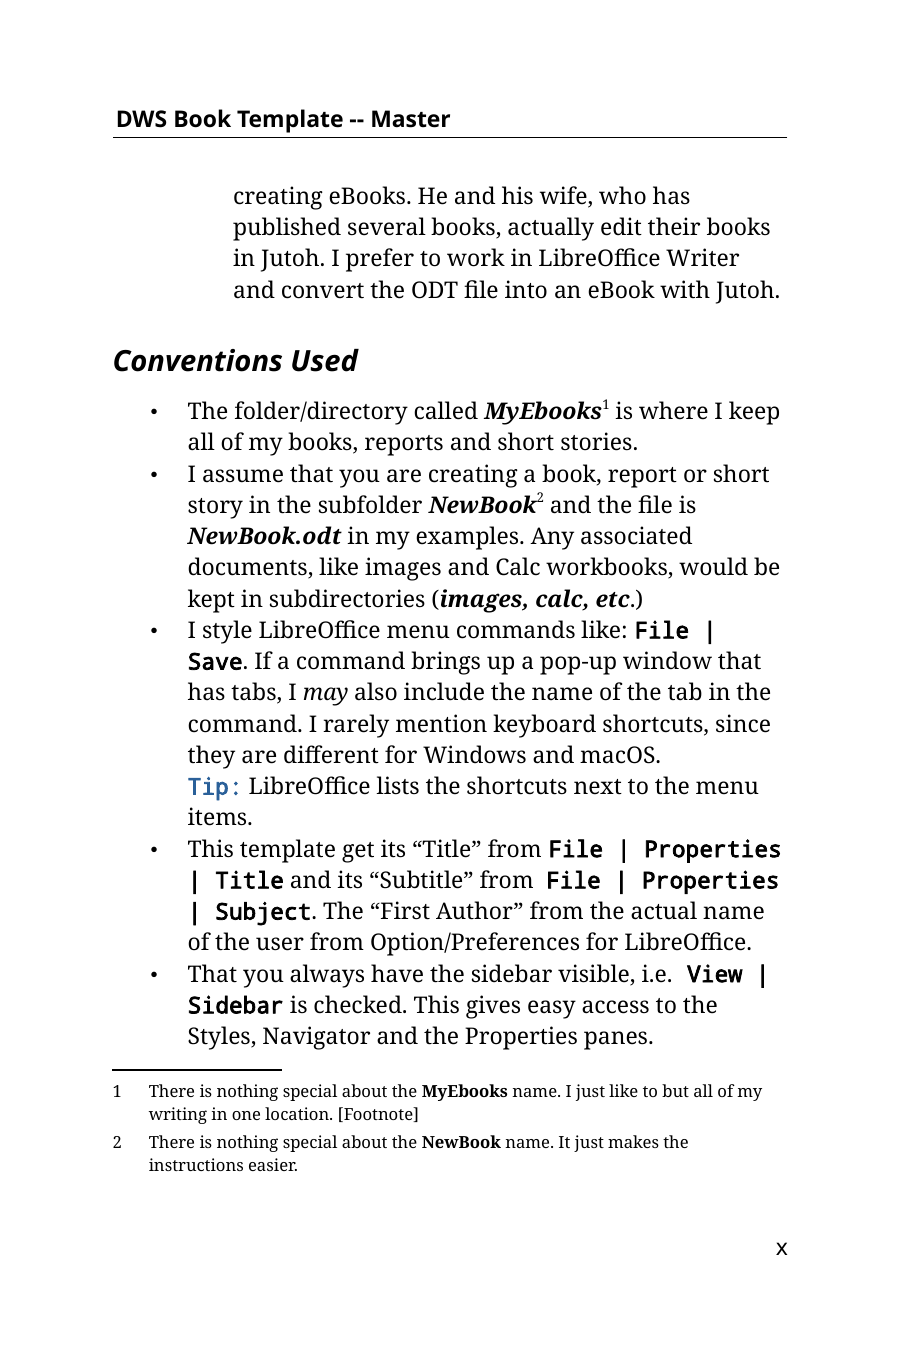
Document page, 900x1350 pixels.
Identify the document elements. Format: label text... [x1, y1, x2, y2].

subtitle Conventions Used [112, 341, 787, 380]
list creating eBooks. He and his wife, who has published several books, actually edit their books in Jutoh. I prefer to work in LibreOffice Writer and convert the ODT file into an eBook with Jutoh. [195, 180, 787, 305]
list There is nothing special about the MyEbooks name. I just like to but all of my writing in one location. [Footnote] [112, 1079, 787, 1125]
list There is nothing special about the NewBook name. It just makes the instructions easier. [112, 1131, 787, 1176]
list That you always have the sidebar visible, i.e. View | Sidebar is checked. This gives easy access to the Styles, Navigator and the Properties panes. [150, 957, 787, 1051]
list I style LibreOffice menu commands like: File | Save. If a command brings up a pop-up window that has tabs, I may also include the name of the tab in the command. I rarely mention keyboard shortcuts, since they are different for Windows and macOS. Tip: LibreOffice lists the shortcuts next to the menu items. [150, 614, 787, 832]
list The folder/directory called MyEbooks is where I keep all of my books, reports and short stories. [150, 395, 787, 457]
list This template get its “Title” from File | Properties | Title and its “Subtitle” from File | Properties | Subject. The “First Author” from the actual name of the user from Option/Preferences for LibreOffice. [150, 832, 787, 957]
list I assume that you are creating a book, report or short story in the subfolder NewBook and the file is NewBook.odt in my examples. Any associated documents, like images and Calc workbooks, would be kept in subdirectories (images, calc, etc.) [150, 457, 787, 614]
